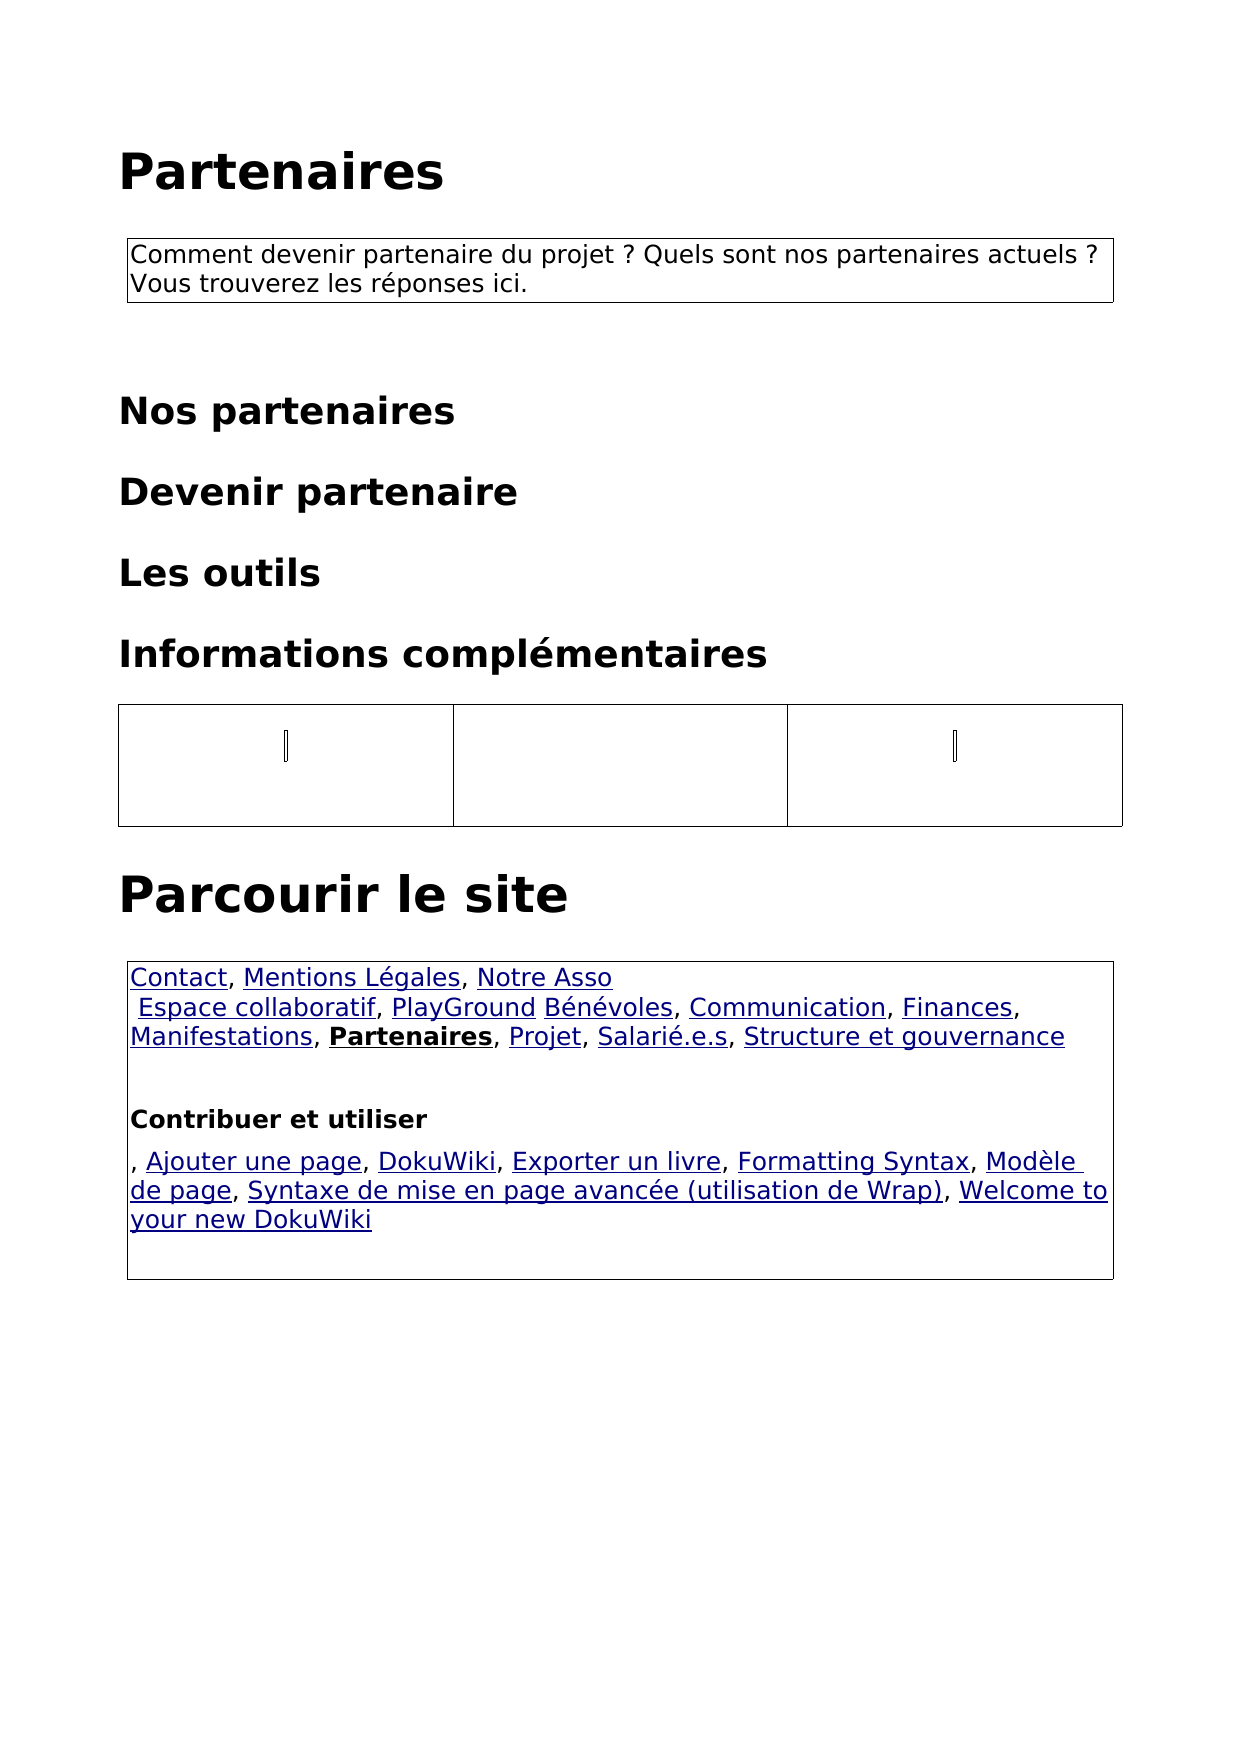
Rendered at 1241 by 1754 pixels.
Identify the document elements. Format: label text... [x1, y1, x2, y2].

table_header Contact, Mentions Légales, Notre Asso Espace collaboratif, PlayGround Bénévoles, Communication, Finances, Manifestations, Partenaires, Projet, Salarié.e.s, Structure et gouvernance Contribuer et utiliser , Ajouter une page, DokuWiki, Exporter un livre, Formatting Syntax, Modèle de page, Syntaxe de mise en page avancée (utilisation de Wrap), Welcome to your new DokuWiki [128, 962, 1113, 1279]
table_header [119, 705, 453, 826]
subtitle Parcourir le site [118, 866, 1122, 924]
table_header [454, 705, 787, 826]
subtitle Les outils [118, 552, 1122, 595]
subtitle Devenir partenaire [118, 470, 1122, 514]
table_header Comment devenir partenaire du projet ? Quels sont nos partenaires actuels ? Vous trouverez les réponses ici. [128, 239, 1113, 302]
subtitle Informations complémentaires [118, 633, 1122, 676]
subtitle Partenaires [118, 143, 1122, 201]
table_header [788, 705, 1122, 826]
subtitle Nos partenaires [118, 389, 1122, 433]
